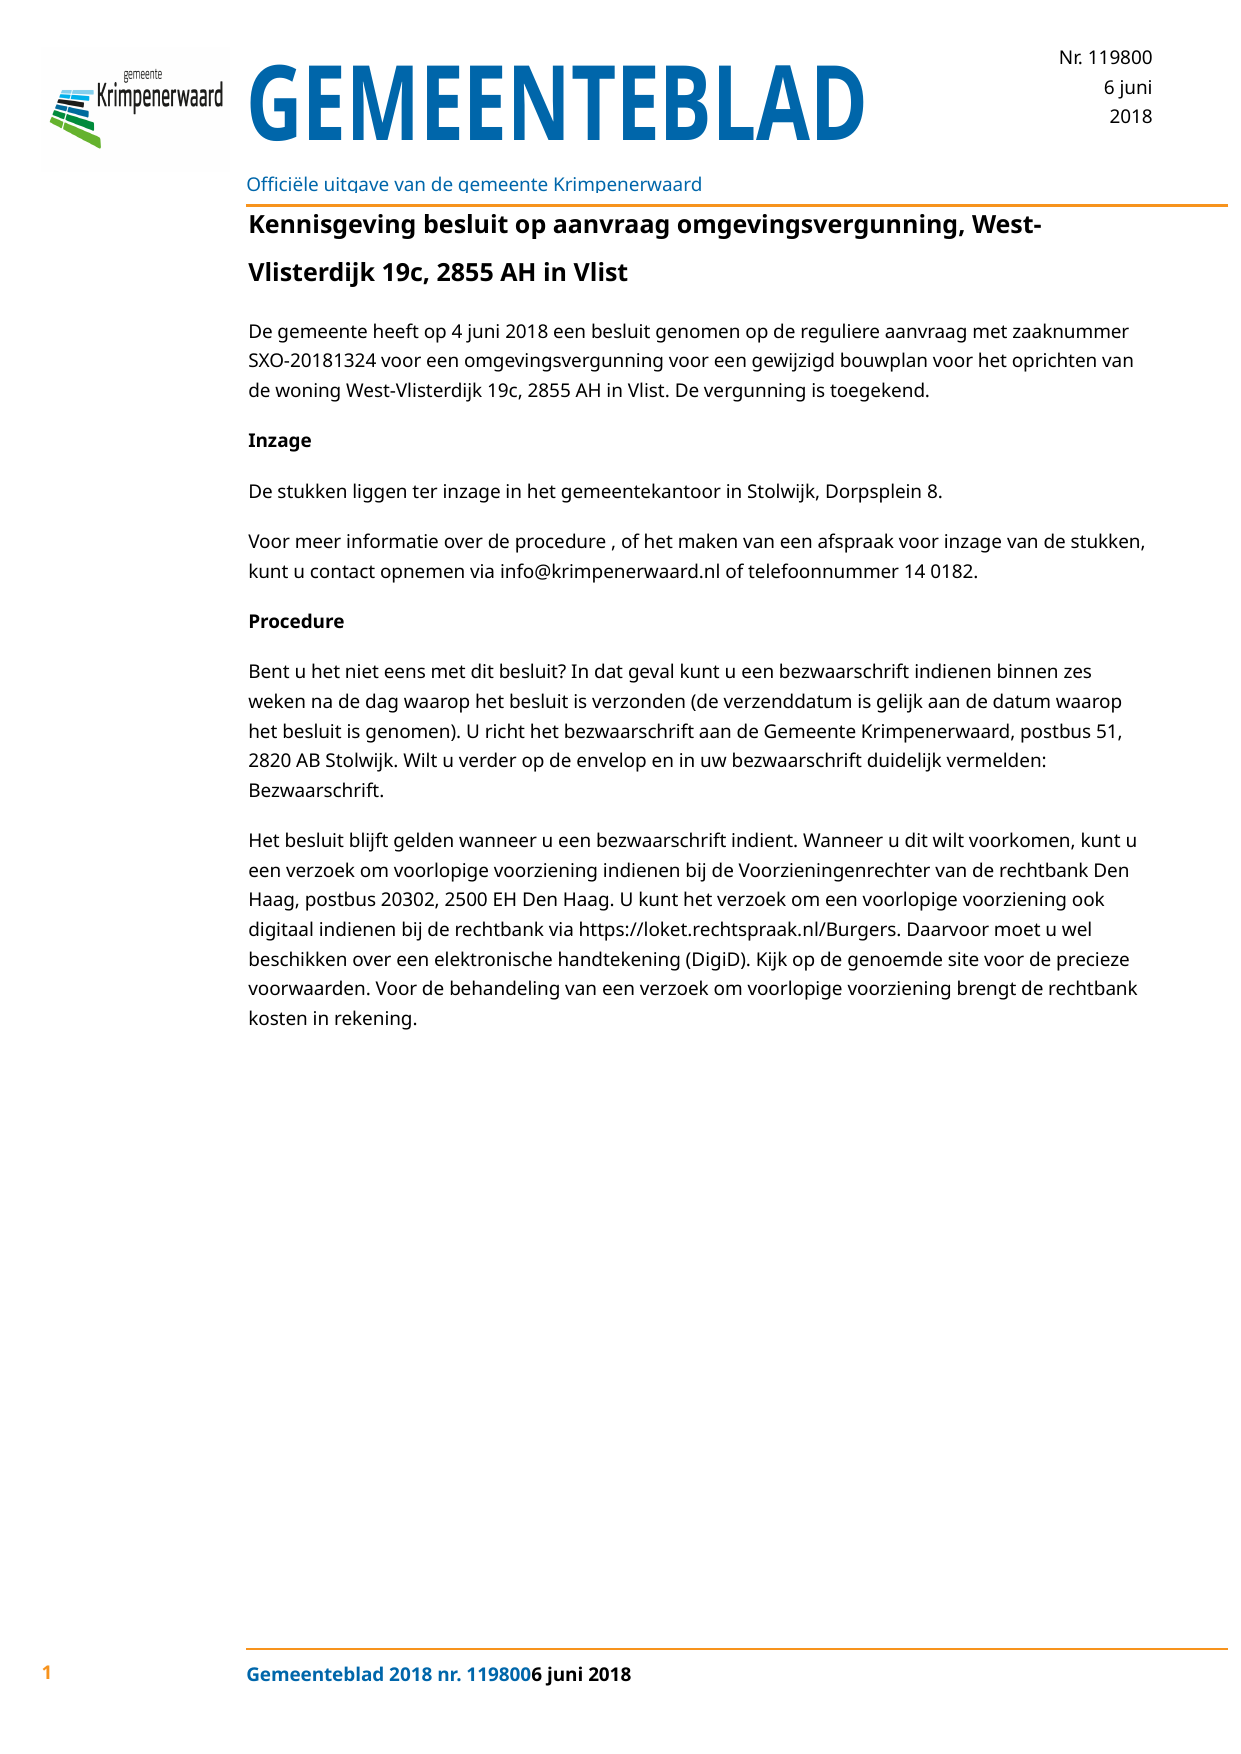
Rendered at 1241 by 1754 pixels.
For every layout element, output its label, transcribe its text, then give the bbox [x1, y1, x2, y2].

text Kennisgeving besluit op aanvraag omgevingsvergunning, West-Vlisterdijk 19c, 2855 AH in Vlist [248, 207, 1152, 288]
text Voor meer informatie over de procedure , of het maken van een afspraak voor inzage van de stukken, kunt u contact opnemen via info@krimpenerwaard.nl of telefoonnummer 14 0182. [248, 528, 1152, 584]
picture [41, 47, 231, 172]
text De gemeente heeft op 4 juni 2018 een besluit genomen op de reguliere aanvraag met zaaknummer SXO-20181324 voor een omgevingsvergunning voor een gewijzigd bouwplan voor het oprichten van de woning West-Vlisterdijk 19c, 2855 AH in Vlist. De vergunning is toegekend. [248, 318, 1152, 403]
text Inzage [248, 427, 1152, 453]
text Het besluit blijft gelden wanneer u een bezwaarschrift indient. Wanneer u dit wilt voorkomen, kunt u een verzoek om voorlopige voorziening indienen bij de Voorzieningenrechter van de rechtbank Den Haag, postbus 20302, 2500 EH Den Haag. U kunt het verzoek om een voorlopige voorziening ook digitaal indienen bij de rechtbank via https://loket.rechtspraak.nl/Burgers. Daarvoor moet u wel beschikken over een elektronische handtekening (DigiD). Kijk op de genoemde site voor de precieze voorwaarden. Voor de behandeling van een verzoek om voorlopige voorziening brengt de rechtbank kosten in rekening. [248, 827, 1152, 1031]
text De stukken liggen ter inzage in het gemeentekantoor in Stolwijk, Dorpsplein 8. [248, 478, 1152, 504]
text Procedure [248, 608, 1152, 634]
text Bent u het niet eens met dit besluit? In dat geval kunt u een bezwaarschrift indienen binnen zes weken na de dag waarop het besluit is verzonden (de verzenddatum is gelijk aan de datum waarop het besluit is genomen). U richt het bezwaarschrift aan de Gemeente Krimpenerwaard, postbus 51, 2820 AB Stolwijk. Wilt u verder op de envelop en in uw bezwaarschrift duidelijk vermelden: Bezwaarschrift. [248, 659, 1152, 803]
